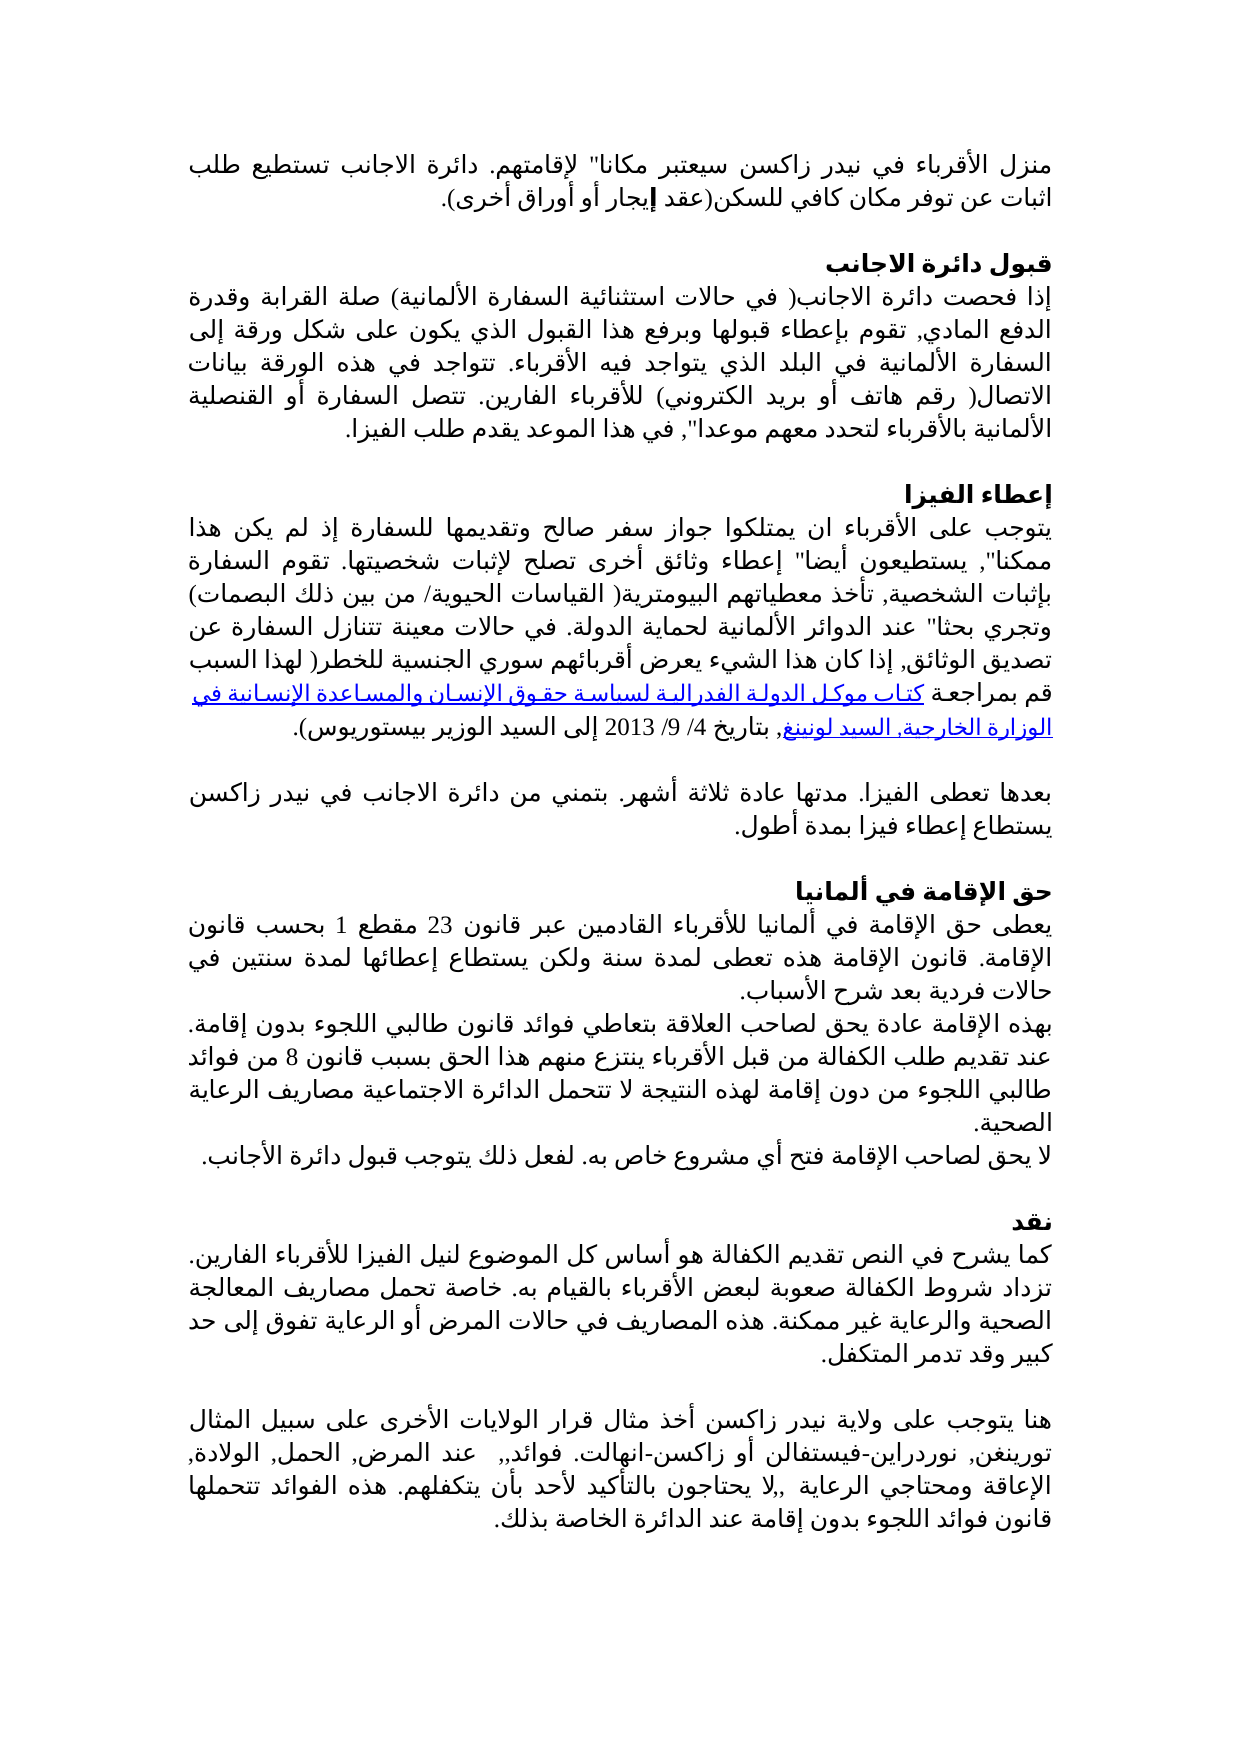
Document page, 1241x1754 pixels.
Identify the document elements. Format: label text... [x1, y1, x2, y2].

text كما يشرح في النص تقديم الكفالة هو أساس كل الموضوع لنيل الفيزا للأقرباء الفارين. تزداد شروط الكفالة صعوبة لبعض الأقرباء بالقيام به. خاصة تحمل مصاريف المعالجة الصحية والرعاية غير ممكنة. هذه المصاريف في حالات المرض أو الرعاية تفوق إلى حد كبير وقد تدمر المتكفل. [187, 1240, 1053, 1368]
text لا يحق لصاحب الإقامة فتح أي مشروع خاص به. لفعل ذلك يتوجب قبول دائرة الأجانب. [187, 1141, 1053, 1170]
text يتوجب على الأقرباء ان يمتلكوا جواز سفر صالح وتقديمها للسفارة إذ لم يكن هذا ممكنا", يستطيعون أيضا" إعطاء وثائق أخرى تصلح لإثبات شخصيتها. تقوم السفارة بإثبات الشخصية, تأخذ معطياتهم البيومترية( القياسات الحيوية/ من بين ذلك البصمات) وتجري بحثا" عند الدوائر الألمانية لحماية الدولة. في حالات معينة تتنازل السفارة عن تصديق الوثائق, إذا كان هذا الشيء يعرض أقربائهم سوري الجنسية للخطر( لهذا السبب قم بمراجعة كتاب موكل الدولة الفدرالية لسياسة حقوق الإنسان والمساعدة الإنسانية في الوزارة الخارجية, السيد لونينغ, بتاريخ 4/ 9/ 2013 إلى السيد الوزير بيستوريوس). [187, 513, 1053, 741]
text حق الإقامة في ألمانيا [187, 877, 1053, 906]
text يعطى حق الإقامة في ألمانيا للأقرباء القادمين عبر قانون 23 مقطع 1 بحسب قانون الإقامة. قانون الإقامة هذه تعطى لمدة سنة ولكن يستطاع إعطائها لمدة سنتين في حالات فردية بعد شرح الأسباب. [187, 910, 1053, 1005]
text بهذه الإقامة عادة يحق لصاحب العلاقة بتعاطي فوائد قانون طالبي اللجوء بدون إقامة. عند تقديم طلب الكفالة من قبل الأقرباء ينتزع منهم هذا الحق بسبب قانون 8 من فوائد طالبي اللجوء من دون إقامة لهذه النتيجة لا تتحمل الدائرة الاجتماعية مصاريف الرعاية الصحية. [187, 1009, 1053, 1137]
text منزل الأقرباء في نيدر زاكسن سيعتبر مكانا" لإقامتهم. دائرة الاجانب تستطيع طلب اثبات عن توفر مكان كافي للسكن(عقد إيجار أو أوراق أخرى). [187, 150, 1053, 212]
text نقد [187, 1207, 1053, 1236]
text هنا يتوجب على ولاية نيدر زاكسن أخذ مثال قرار الولايات الأخرى على سبيل المثال تورينغن, نوردراين-فيستفالن أو زاكسن-انهالت. فوائد,, عند المرض, الحمل, الولادة, الإعاقة ومحتاجي الرعاية,, لا يحتاجون بالتأكيد لأحد بأن يتكفلهم. هذه الفوائد تتحملها قانون فوائد اللجوء بدون إقامة عند الدائرة الخاصة بذلك. [187, 1405, 1053, 1533]
text قبول دائرة الاجانب [187, 249, 1053, 278]
text بعدها تعطى الفيزا. مدتها عادة ثلاثة أشهر. بتمني من دائرة الاجانب في نيدر زاكسن يستطاع إعطاء فيزا بمدة أطول. [187, 778, 1053, 840]
text إعطاء الفيزا [187, 480, 1053, 509]
text إذا فحصت دائرة الاجانب( في حالات استثنائية السفارة الألمانية) صلة القرابة وقدرة الدفع المادي, تقوم بإعطاء قبولها وبرفع هذا القبول الذي يكون على شكل ورقة إلى السفارة الألمانية في البلد الذي يتواجد فيه الأقرباء. تتواجد في هذه الورقة بيانات الاتصال( رقم هاتف أو بريد الكتروني) للأقرباء الفارين. تتصل السفارة أو القنصلية الألمانية بالأقرباء لتحدد معهم موعدا", في هذا الموعد يقدم طلب الفيزا. [187, 282, 1053, 443]
